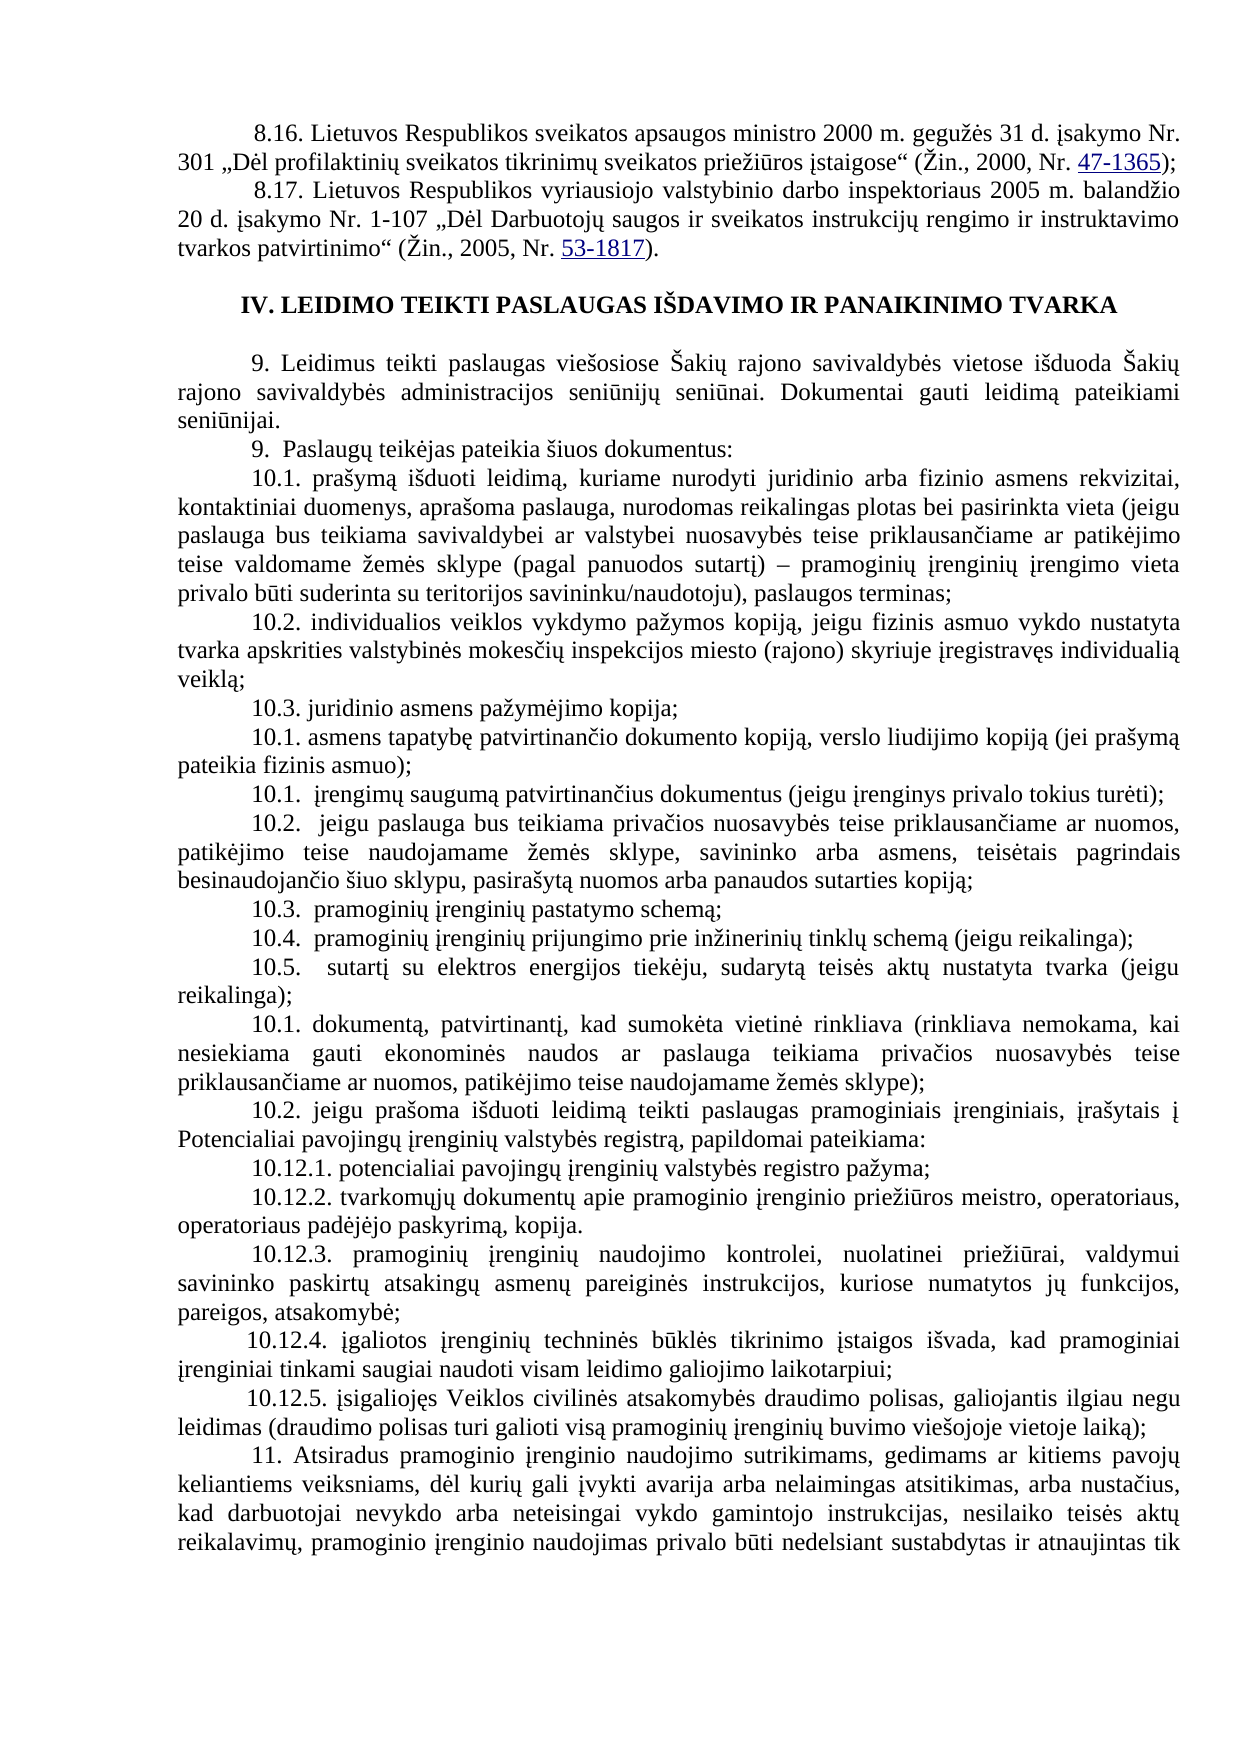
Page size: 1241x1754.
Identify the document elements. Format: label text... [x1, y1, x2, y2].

text 10.1. asmens tapatybę patvirtinančio dokumento kopiją, verslo liudijimo kopiją (jei prašymą pateikia fizinis asmuo); [177, 722, 1181, 779]
text 10.12.5. įsigaliojęs Veiklos civilinės atsakomybės draudimo polisas, galiojantis ilgiau negu leidimas (draudimo polisas turi galioti visą pramoginių įrenginių buvimo viešojoje vietoje laiką); [177, 1383, 1181, 1441]
text 10.1. dokumentą, patvirtinantį, kad sumokėta vietinė rinkliava (rinkliava nemokama, kai nesiekiama gauti ekonominės naudos ar paslauga teikiama privačios nuosavybės teise priklausančiame ar nuomos, patikėjimo teise naudojamame žemės sklype); [177, 1009, 1181, 1096]
text 8.16. Lietuvos Respublikos sveikatos apsaugos ministro 2000 m. gegužės 31 d. įsakymo Nr. 301 „Dėl profilaktinių sveikatos tikrinimų sveikatos priežiūros įstaigose“ (Žin., 2000, Nr. 47-1365); [177, 118, 1181, 176]
text 10.2. jeigu paslauga bus teikiama privačios nuosavybės teise priklausančiame ar nuomos, patikėjimo teise naudojamame žemės sklype, savininko arba asmens, teisėtais pagrindais besinaudojančio šiuo sklypu, pasirašytą nuomos arba panaudos sutarties kopiją; [177, 808, 1181, 894]
text 9. Leidimus teikti paslaugas viešosiose Šakių rajono savivaldybės vietose išduoda Šakių rajono savivaldybės administracijos seniūnijų seniūnai. Dokumentai gauti leidimą pateikiami seniūnijai. [177, 348, 1181, 434]
text 10.12.3. pramoginių įrenginių naudojimo kontrolei, nuolatinei priežiūrai, valdymui savininko paskirtų atsakingų asmenų pareiginės instrukcijos, kuriose numatytos jų funkcijos, pareigos, atsakomybė; [177, 1239, 1181, 1326]
text 10.4. pramoginių įrenginių prijungimo prie inžinerinių tinklų schemą (jeigu reikalinga); [177, 923, 1181, 952]
text 10.3. pramoginių įrenginių pastatymo schemą; [177, 894, 1181, 923]
text 10.2. individualios veiklos vykdymo pažymos kopiją, jeigu fizinis asmuo vykdo nustatyta tvarka apskrities valstybinės mokesčių inspekcijos miesto (rajono) skyriuje įregistravęs individualią veiklą; [177, 607, 1181, 693]
text 8.17. Lietuvos Respublikos vyriausiojo valstybinio darbo inspektoriaus 2005 m. balandžio 20 d. įsakymo Nr. 1-107 „Dėl Darbuotojų saugos ir sveikatos instrukcijų rengimo ir instruktavimo tvarkos patvirtinimo“ (Žin., 2005, Nr. 53-1817). [177, 176, 1181, 262]
text 10.12.1. potencialiai pavojingų įrenginių valstybės registro pažyma; [177, 1153, 1181, 1182]
text 10.1. įrengimų saugumą patvirtinančius dokumentus (jeigu įrenginys privalo tokius turėti); [177, 779, 1181, 808]
text IV. LEIDIMO TEIKTI PASLAUGAS IŠDAVIMO IR PANAIKINIMO TVARKA [177, 291, 1181, 319]
text 10.2. jeigu prašoma išduoti leidimą teikti paslaugas pramoginiais įrenginiais, įrašytais į Potencialiai pavojingų įrenginių valstybės registrą, papildomai pateikiama: [177, 1096, 1180, 1153]
text 10.1. prašymą išduoti leidimą, kuriame nurodyti juridinio arba fizinio asmens rekvizitai, kontaktiniai duomenys, aprašoma paslauga, nurodomas reikalingas plotas bei pasirinkta vieta (jeigu paslauga bus teikiama savivaldybei ar valstybei nuosavybės teise priklausančiame ar patikėjimo teise valdomame žemės sklype (pagal panuodos sutartį) – pramoginių įrenginių įrengimo vieta privalo būti suderinta su teritorijos savininku/naudotoju), paslaugos terminas; [177, 463, 1181, 607]
text 10.12.2. tvarkomųjų dokumentų apie pramoginio įrenginio priežiūros meistro, operatoriaus, operatoriaus padėjėjo paskyrimą, kopija. [177, 1182, 1181, 1239]
text 9. Paslaugų teikėjas pateikia šiuos dokumentus: [177, 434, 1181, 463]
text 11. Atsiradus pramoginio įrenginio naudojimo sutrikimams, gedimams ar kitiems pavojų keliantiems veiksniams, dėl kurių gali įvykti avarija arba nelaimingas atsitikimas, arba nustačius, kad darbuotojai nevykdo arba neteisingai vykdo gamintojo instrukcijas, nesilaiko teisės aktų reikalavimų, pramoginio įrenginio naudojimas privalo būti nedelsiant sustabdytas ir atnaujintas tik [177, 1441, 1181, 1556]
text 10.12.4. įgaliotos įrenginių techninės būklės tikrinimo įstaigos išvada, kad pramoginiai įrenginiai tinkami saugiai naudoti visam leidimo galiojimo laikotarpiui; [177, 1326, 1181, 1383]
text 10.3. juridinio asmens pažymėjimo kopija; [177, 693, 1181, 722]
text 10.5. sutartį su elektros energijos tiekėju, sudarytą teisės aktų nustatyta tvarka (jeigu reikalinga); [177, 952, 1181, 1009]
